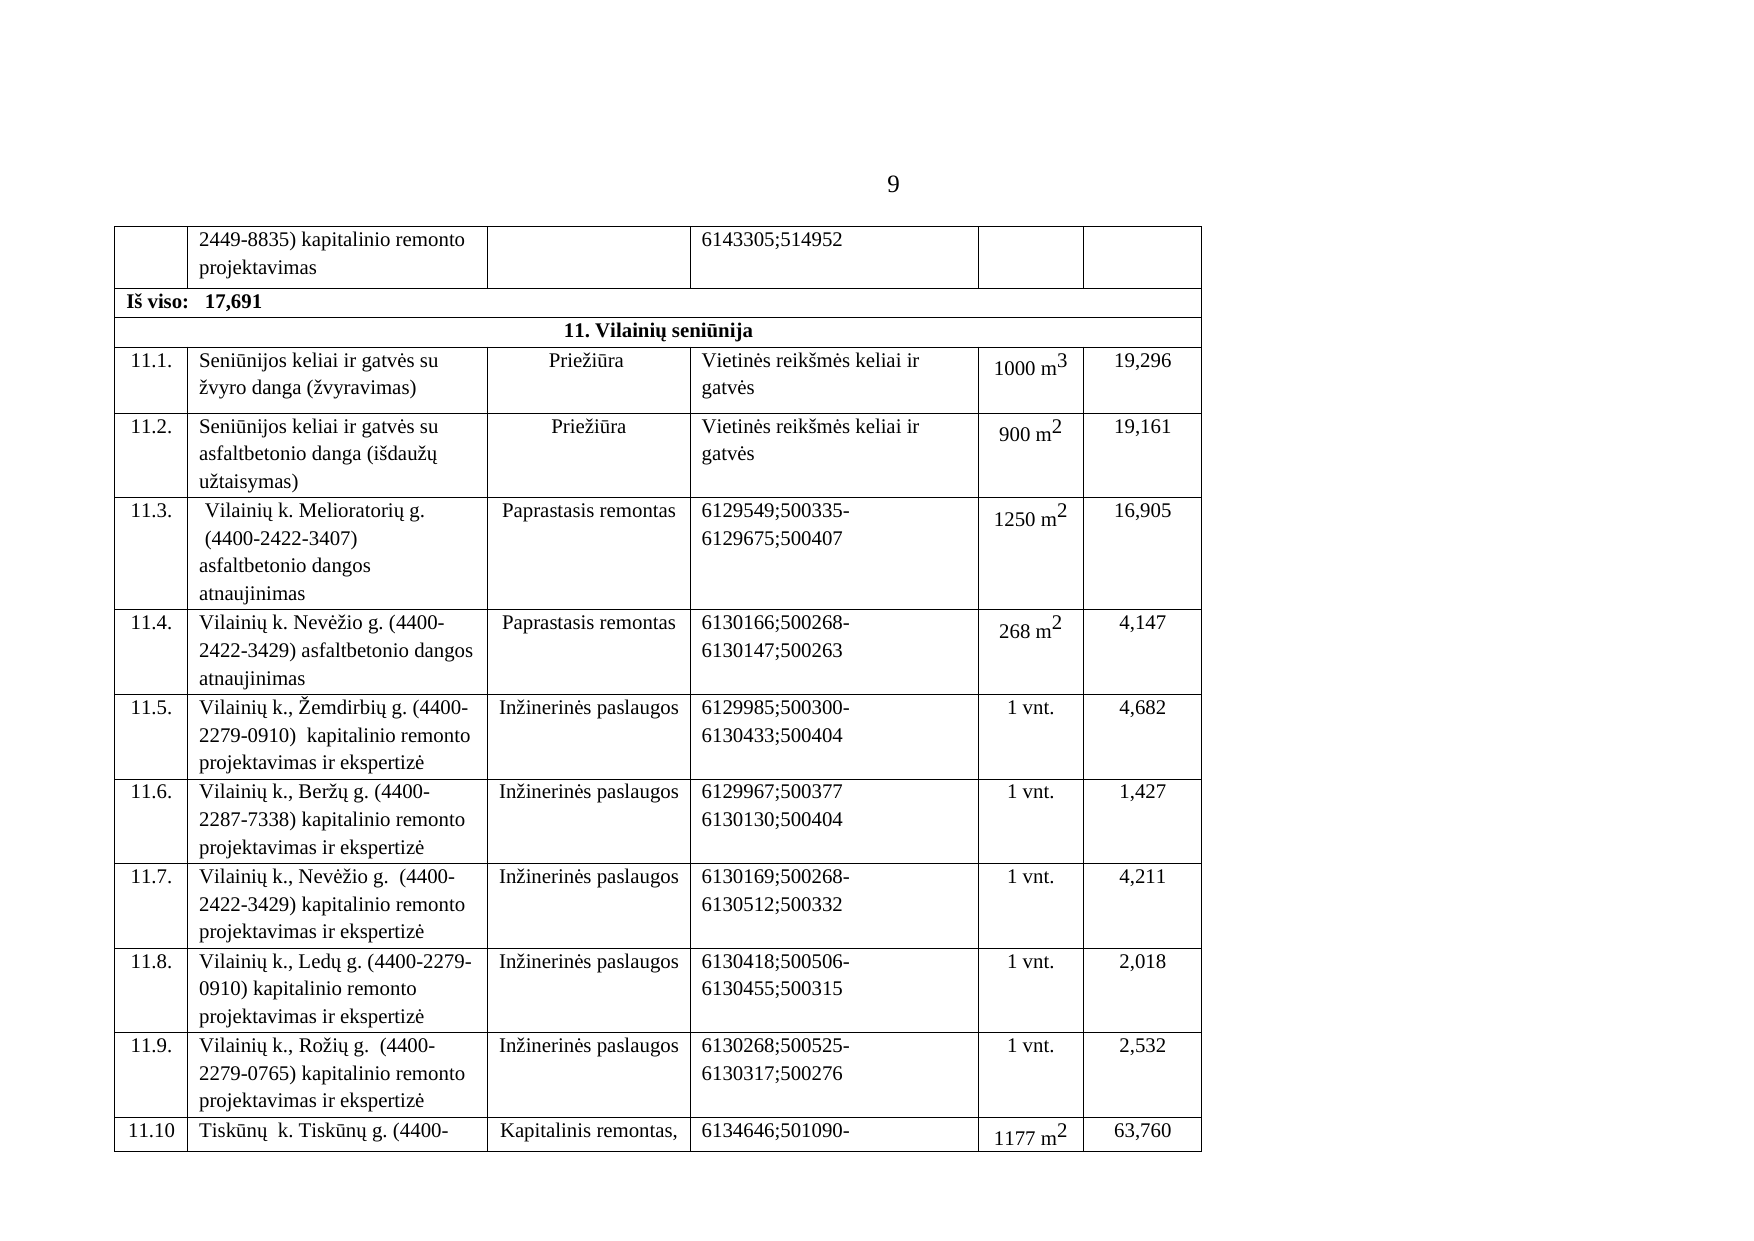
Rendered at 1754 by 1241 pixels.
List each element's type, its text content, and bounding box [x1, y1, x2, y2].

table_cell 1 vnt. [979, 949, 1083, 1032]
table_cell Seniūnijos keliai ir gatvės su žvyro danga (žvyravimas) [188, 348, 487, 412]
table_cell 6129985;500300-6130433;500404 [691, 695, 978, 778]
table_cell Priežiūra [488, 348, 690, 412]
table_cell Priežiūra [488, 414, 690, 497]
table_cell 6130169;500268-6130512;500332 [691, 864, 978, 948]
table_cell 6129967;500377 6130130;500404 [691, 780, 978, 863]
table_cell 11.2. [115, 414, 187, 497]
table_cell 1,427 [1084, 780, 1201, 863]
table_cell Vilainių k., Beržų g. (4400-2287-7338) kapitalinio remonto projektavimas ir ekspertizė [188, 780, 487, 863]
table_cell 6130268;500525-6130317;500276 [691, 1033, 978, 1117]
table_cell 1 vnt. [979, 695, 1083, 778]
table_cell Vietinės reikšmės keliai ir gatvės [691, 348, 978, 412]
table_cell 2449-8835) kapitalinio remonto projektavimas [188, 227, 487, 288]
table_cell 11.4. [115, 610, 187, 694]
table_cell 6130166;500268-6130147;500263 [691, 610, 978, 694]
table_cell Inžinerinės paslaugos [488, 695, 690, 778]
table_cell 11.3. [115, 498, 187, 609]
table_cell Vilainių k., Žemdirbių g. (4400-2279-0910) kapitalinio remonto projektavimas ir ekspertizė [188, 695, 487, 778]
table_cell Iš viso: 17,691 [115, 289, 1201, 317]
table_cell 1 vnt. [979, 1033, 1083, 1117]
table_cell 6134646;501090- [691, 1118, 978, 1151]
table_cell 2,018 [1084, 949, 1201, 1032]
table_cell Vilainių k., Rožių g. (4400-2279-0765) kapitalinio remonto projektavimas ir ekspertizė [188, 1033, 487, 1117]
table_cell Tiskūnų k. Tiskūnų g. (4400- [188, 1118, 487, 1151]
table_cell 11. Vilainių seniūnija [115, 318, 1201, 347]
table_cell [979, 227, 1083, 288]
table_cell 19,296 [1084, 348, 1201, 412]
table_cell 4,682 [1084, 695, 1201, 778]
table_cell Vilainių k., Nevėžio g. (4400-2422-3429) kapitalinio remonto projektavimas ir ekspertizė [188, 864, 487, 948]
table_cell 6143305;514952 [691, 227, 978, 288]
table_cell 11.10 [115, 1118, 187, 1151]
table_cell 19,161 [1084, 414, 1201, 497]
table_cell [1084, 227, 1201, 288]
table_cell Inžinerinės paslaugos [488, 780, 690, 863]
table_cell 11.9. [115, 1033, 187, 1117]
table_cell 11.8. [115, 949, 187, 1032]
table_cell 1000 m3 [979, 348, 1083, 412]
table_cell 268 m2 [979, 610, 1083, 694]
table_cell 2,532 [1084, 1033, 1201, 1117]
table_cell 1 vnt. [979, 864, 1083, 948]
table_cell Paprastasis remontas [488, 498, 690, 609]
table_cell 11.1. [115, 348, 187, 412]
table_cell 4,211 [1084, 864, 1201, 948]
table_cell 11.7. [115, 864, 187, 948]
table_cell Inžinerinės paslaugos [488, 864, 690, 948]
table_cell Vilainių k. Melioratorių g. (4400-2422-3407) asfaltbetonio dangos atnaujinimas [188, 498, 487, 609]
table_cell 11.5. [115, 695, 187, 778]
table_cell 16,905 [1084, 498, 1201, 609]
table_cell 1177 m2 [979, 1118, 1083, 1151]
table_cell [115, 227, 187, 288]
table_cell Inžinerinės paslaugos [488, 1033, 690, 1117]
table_cell 6130418;500506-6130455;500315 [691, 949, 978, 1032]
table_cell Vilainių k., Ledų g. (4400-2279-0910) kapitalinio remonto projektavimas ir ekspertizė [188, 949, 487, 1032]
table_cell Inžinerinės paslaugos [488, 949, 690, 1032]
table_cell [488, 227, 690, 288]
table_cell Seniūnijos keliai ir gatvės su asfaltbetonio danga (išdaužų užtaisymas) [188, 414, 487, 497]
table_cell 1250 m2 [979, 498, 1083, 609]
table_cell 1 vnt. [979, 780, 1083, 863]
table_cell 4,147 [1084, 610, 1201, 694]
table_cell Kapitalinis remontas, [488, 1118, 690, 1151]
table_cell 900 m2 [979, 414, 1083, 497]
table_cell Vietinės reikšmės keliai ir gatvės [691, 414, 978, 497]
table_cell 63,760 [1084, 1118, 1201, 1151]
table_cell 11.6. [115, 780, 187, 863]
table_cell Vilainių k. Nevėžio g. (4400-2422-3429) asfaltbetonio dangos atnaujinimas [188, 610, 487, 694]
table_cell 6129549;500335-6129675;500407 [691, 498, 978, 609]
table_cell Paprastasis remontas [488, 610, 690, 694]
